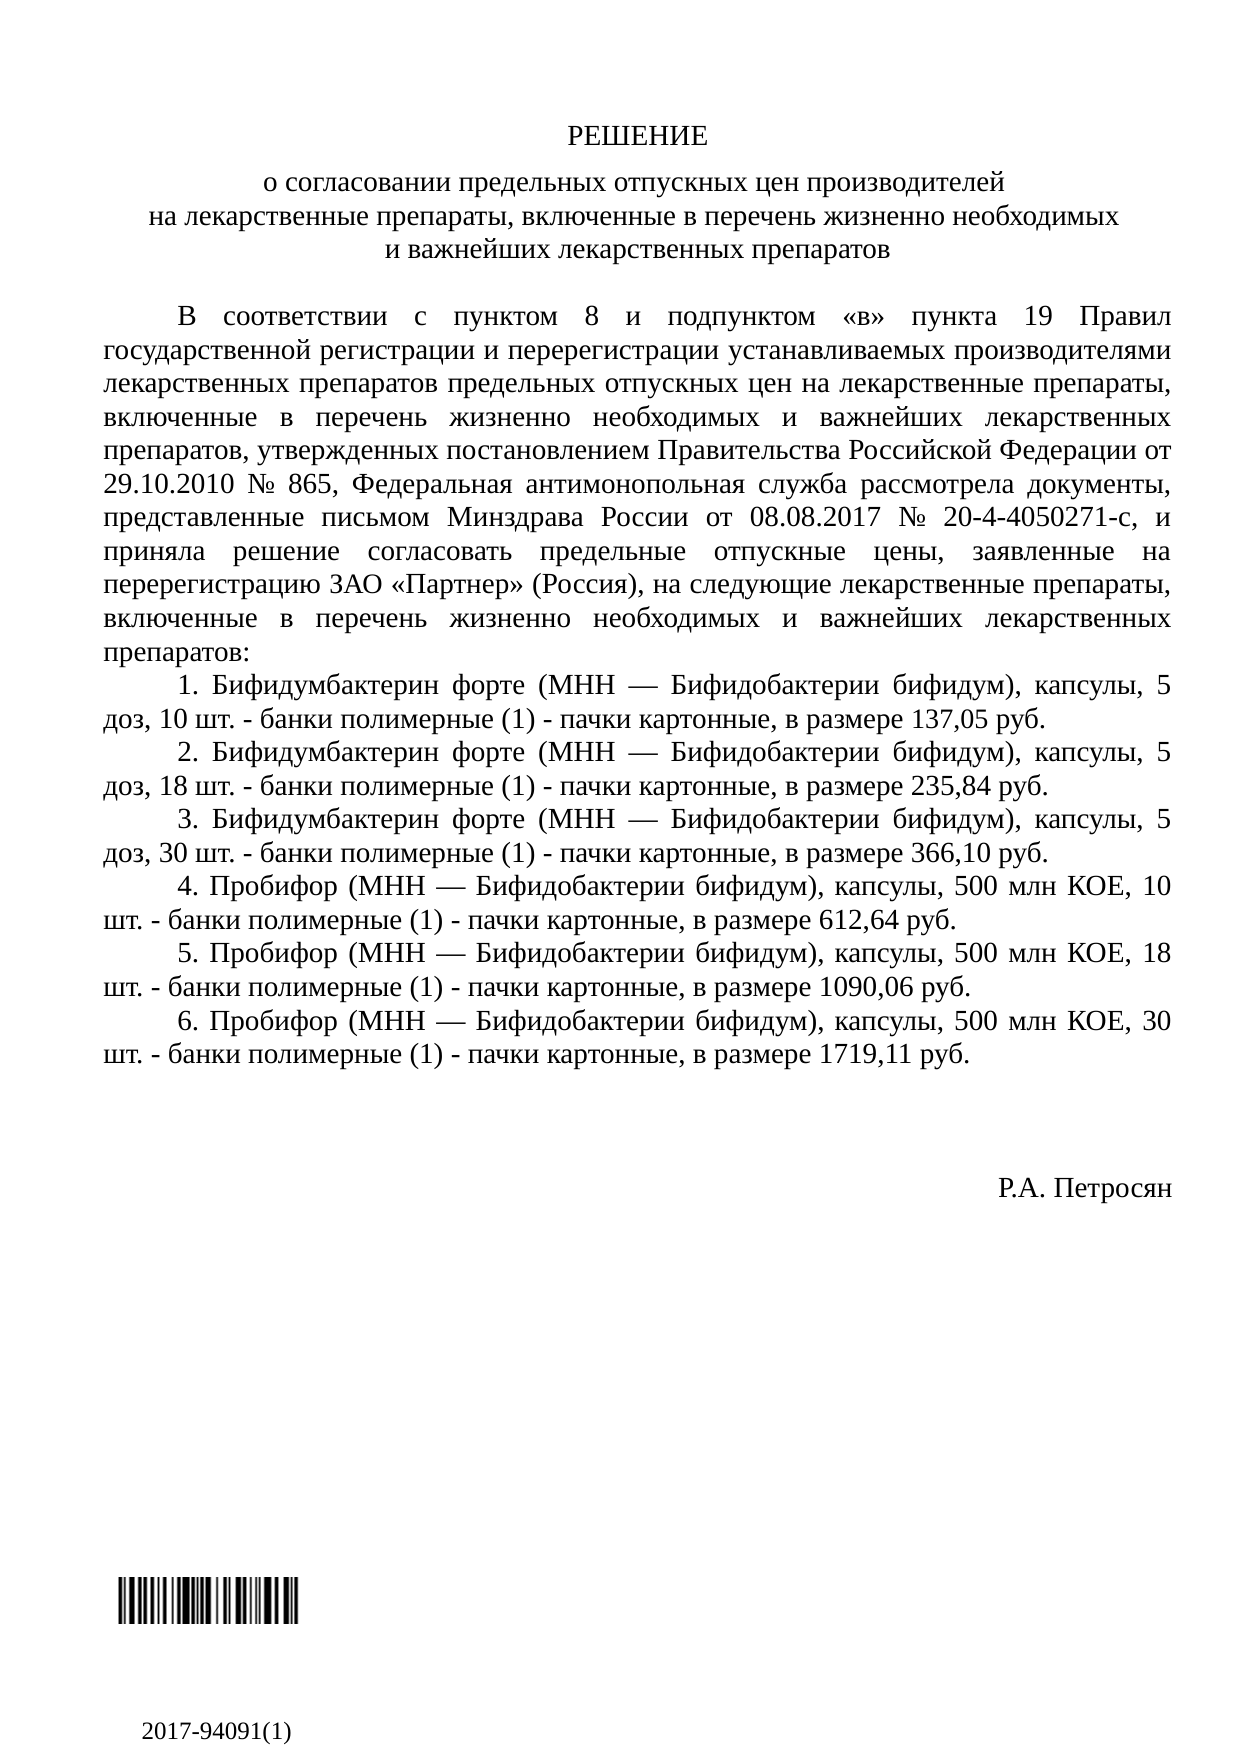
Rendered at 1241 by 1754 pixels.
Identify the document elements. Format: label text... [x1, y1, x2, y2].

text 1. Бифидумбактерин форте (МНН — Бифидобактерии бифидум), капсулы, 5 доз, 10 шт. - банки полимерные (1) - пачки картонные, в размере 137,05 руб. [103, 667, 1172, 734]
text 2. Бифидумбактерин форте (МНН — Бифидобактерии бифидум), капсулы, 5 доз, 18 шт. - банки полимерные (1) - пачки картонные, в размере 235,84 руб. [103, 734, 1172, 801]
text В соответствии с пунктом 8 и подпунктом «в» пункта 19 Правил государственной регистрации и перерегистрации устанавливаемых производителями лекарственных препаратов предельных отпускных цен на лекарственные препараты, включенные в перечень жизненно необходимых и важнейших лекарственных препаратов, утвержденных постановлением Правительства Российской Федерации от 29.10.2010 № 865, Федеральная антимонопольная служба рассмотрела документы, представленные письмом Минздрава России от 08.08.2017 № 20-4-4050271-с, и приняла решение согласовать предельные отпускные цены, заявленные на перерегистрацию ЗАО «Партнер» (Россия), на следующие лекарственные препараты, включенные в перечень жизненно необходимых и важнейших лекарственных препаратов: [103, 298, 1172, 667]
text о согласовании предельных отпускных цен производителей [103, 164, 1172, 198]
text на лекарственные препараты, включенные в перечень жизненно необходимых [103, 198, 1172, 231]
text 3. Бифидумбактерин форте (МНН — Бифидобактерии бифидум), капсулы, 5 доз, 30 шт. - банки полимерные (1) - пачки картонные, в размере 366,10 руб. [103, 801, 1172, 868]
text 5. Пробифор (МНН — Бифидобактерии бифидум), капсулы, 500 млн КОЕ, 18 шт. - банки полимерные (1) - пачки картонные, в размере 1090,06 руб. [103, 936, 1172, 1003]
text 6. Пробифор (МНН — Бифидобактерии бифидум), капсулы, 500 млн КОЕ, 30 шт. - банки полимерные (1) - пачки картонные, в размере 1719,11 руб. [103, 1003, 1172, 1070]
text Р.А. Петросян [103, 1170, 1172, 1204]
text 4. Пробифор (МНН — Бифидобактерии бифидум), капсулы, 500 млн КОЕ, 10 шт. - банки полимерные (1) - пачки картонные, в размере 612,64 руб. [103, 868, 1172, 936]
picture [103, 1577, 316, 1624]
text и важнейших лекарственных препаратов [103, 231, 1172, 265]
